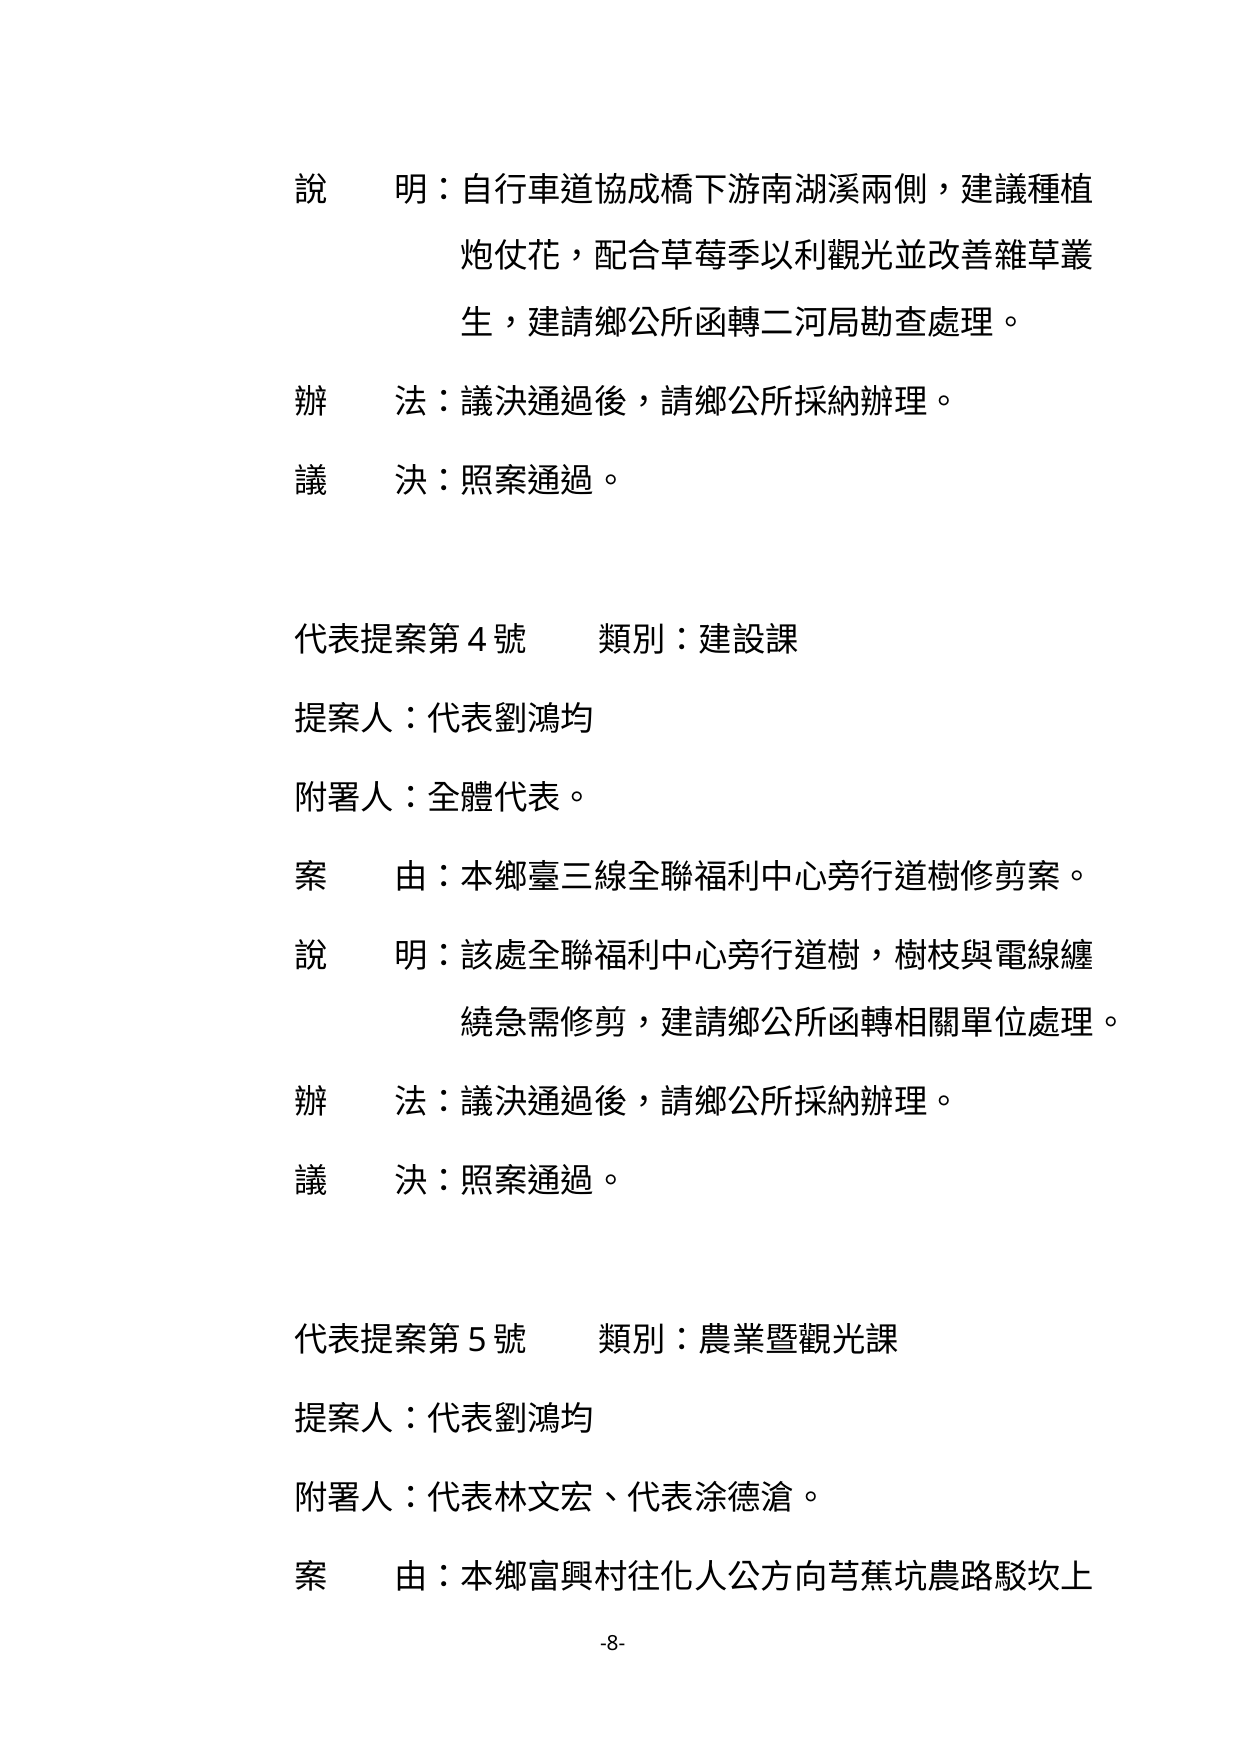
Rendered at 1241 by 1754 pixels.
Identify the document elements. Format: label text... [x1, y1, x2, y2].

text 說 明：該處全聯福利中心旁行道樹，樹枝與電線纏繞急需修剪，建請鄉公所函轉相關單位處理。 [294, 914, 1122, 1048]
text 辦 法：議決通過後，請鄉公所採納辦理。 [294, 360, 1122, 427]
text 案 由：本鄉富興村往化人公方向芎蕉坑農路駁坎上 [294, 1535, 1122, 1602]
text 議 決：照案通過。 [294, 1139, 1122, 1206]
text 附署人：全體代表。 [294, 756, 1122, 823]
text 提案人：代表劉鴻均 [294, 1377, 1122, 1443]
text 提案人：代表劉鴻均 [294, 677, 1122, 743]
text 附署人：代表林文宏、代表涂德滄。 [294, 1456, 1122, 1523]
text 代表提案第4號 類別：建設課 [294, 598, 1122, 664]
text 案 由：本鄉臺三線全聯福利中心旁行道樹修剪案。 [294, 835, 1122, 902]
text 辦 法：議決通過後，請鄉公所採納辦理。 [294, 1060, 1122, 1127]
text 代表提案第5號 類別：農業暨觀光課 [294, 1298, 1122, 1364]
text 說 明：自行車道協成橋下游南湖溪兩側，建議種植炮仗花，配合草莓季以利觀光並改善雜草叢生，建請鄉公所函轉二河局勘查處理。 [294, 148, 1122, 348]
text 議 決：照案通過。 [294, 439, 1122, 506]
